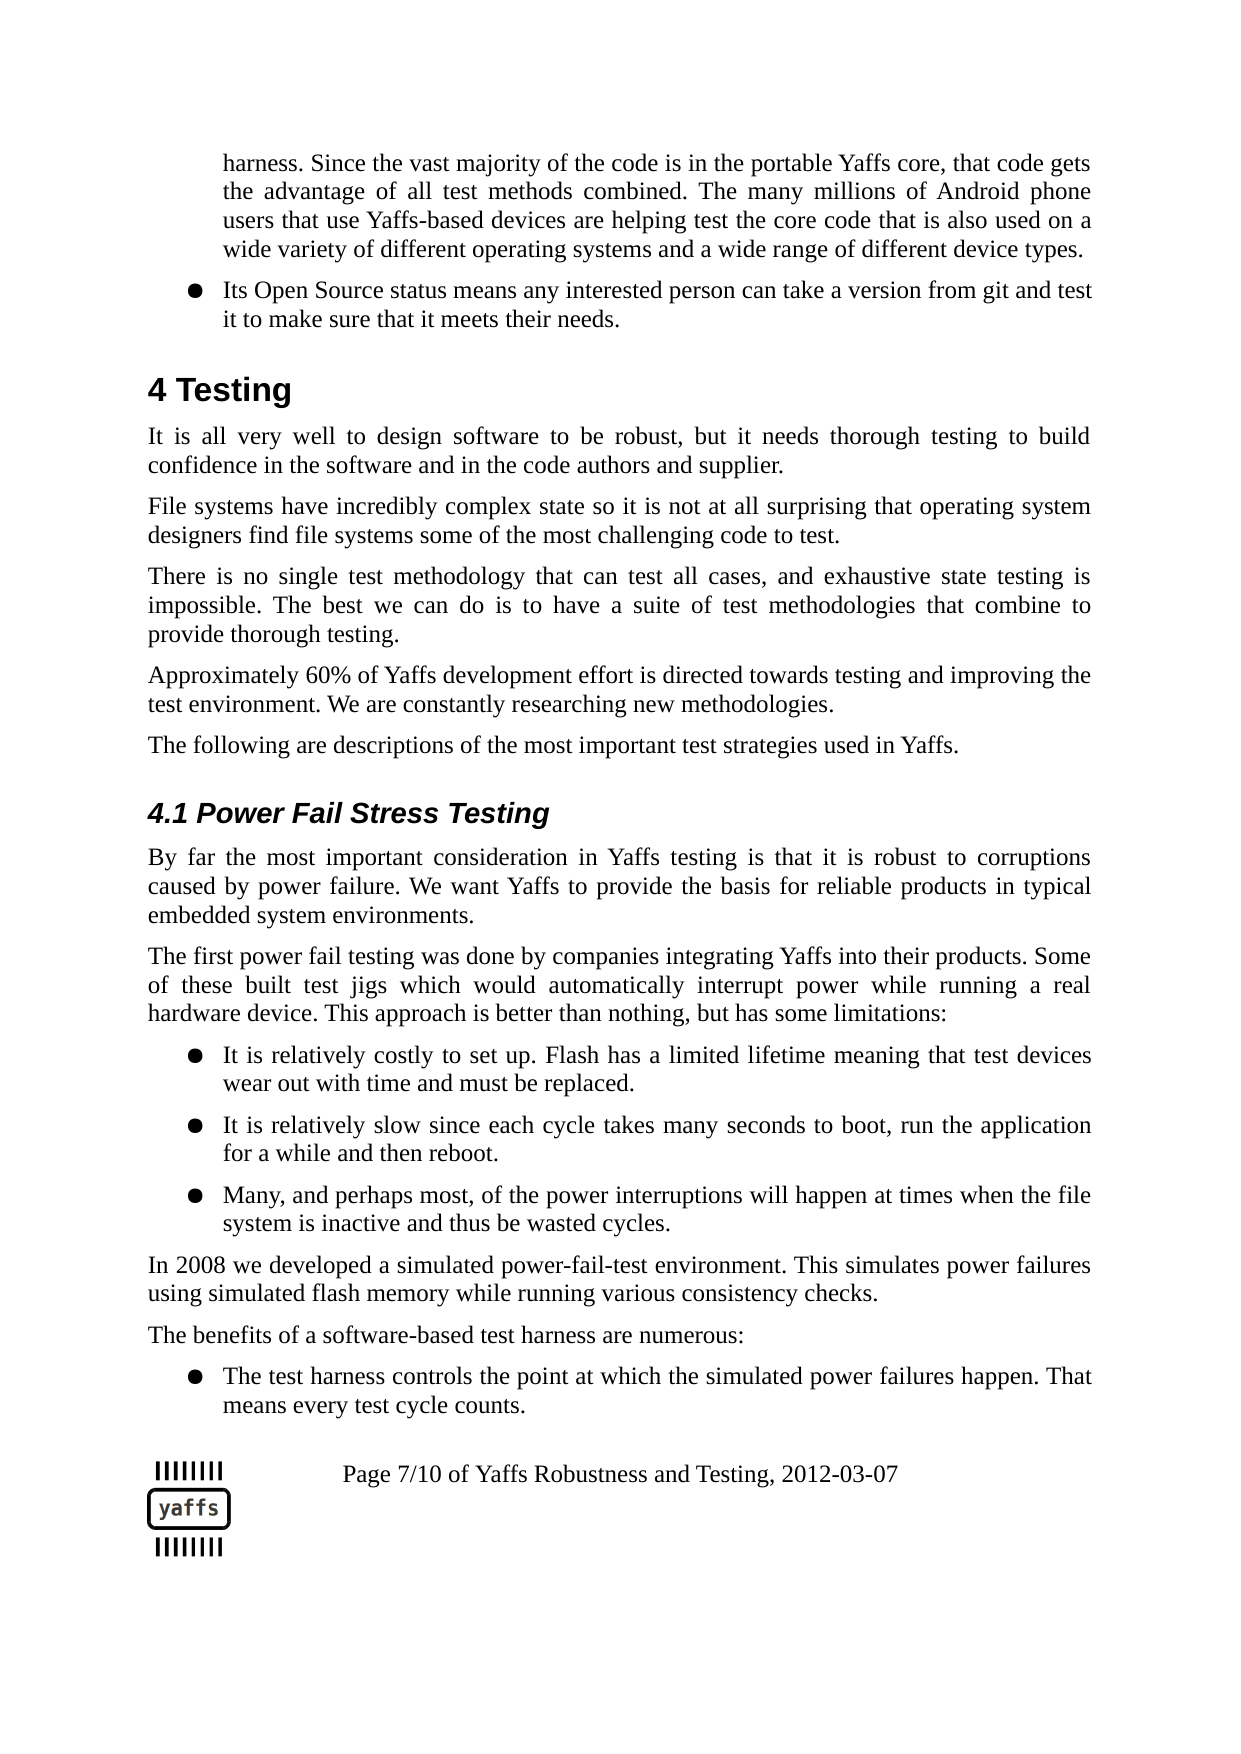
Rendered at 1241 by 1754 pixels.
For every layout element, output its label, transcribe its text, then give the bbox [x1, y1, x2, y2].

text There is no single test methodology that can test all cases, and exhaustive state testing is impossible. The best we can do is to have a suite of test methodologies that combine to provide thorough testing. [148, 561, 1093, 647]
text In 2008 we developed a simulated power-fail-test environment. This simulates power failures using simulated flash memory while running various consistency checks. [148, 1250, 1093, 1307]
text By far the most important consideration in Yaffs testing is that it is robust to corruptions caused by power failure. We want Yaffs to provide the basis for reliable products in typical embedded system environments. [148, 842, 1093, 928]
text Approximately 60% of Yaffs development effort is directed towards testing and improving the test environment. We are constantly researching new methodologies. [148, 660, 1093, 717]
list It is relatively costly to set up. Flash has a limited lifetime meaning that test devices wear out with time and must be replaced. [185, 1040, 1093, 1097]
text File systems have incredibly complex state so it is not at all surprising that operating system designers find file systems some of the most challenging code to test. [148, 491, 1093, 549]
picture [147, 1459, 234, 1559]
text The benefits of a software-based test harness are numerous: [148, 1320, 1093, 1348]
list Its Open Source status means any interested person can take a version from git and test it to make sure that it meets their needs. [185, 275, 1093, 333]
subtitle Power Fail Stress Testing [148, 796, 1093, 830]
text The following are descriptions of the most important test strategies used in Yaffs. [148, 730, 1093, 759]
text It is all very well to design software to be robust, but it needs thorough testing to build confidence in the software and in the code authors and supplier. [148, 421, 1093, 479]
list harness. Since the vast majority of the code is in the portable Yaffs core, that code gets the advantage of all test methods combined. The many millions of Android phone users that use Yaffs-based devices are helping test the core code that is also used on a wide variety of different operating systems and a wide range of different device types. [185, 148, 1093, 263]
subtitle Testing [148, 370, 1093, 409]
list Many, and perhaps most, of the power interruptions will happen at times when the file system is inactive and thus be wasted cycles. [185, 1180, 1093, 1237]
list It is relatively slow since each cycle takes many seconds to boot, run the application for a while and then reboot. [185, 1110, 1093, 1167]
list The test harness controls the point at which the simulated power failures happen. That means every test cycle counts. [185, 1361, 1093, 1418]
text The first power fail testing was done by companies integrating Yaffs into their products. Some of these built test jigs which would automatically interrupt power while running a real hardware device. This approach is better than nothing, but has some limitations: [148, 941, 1093, 1027]
